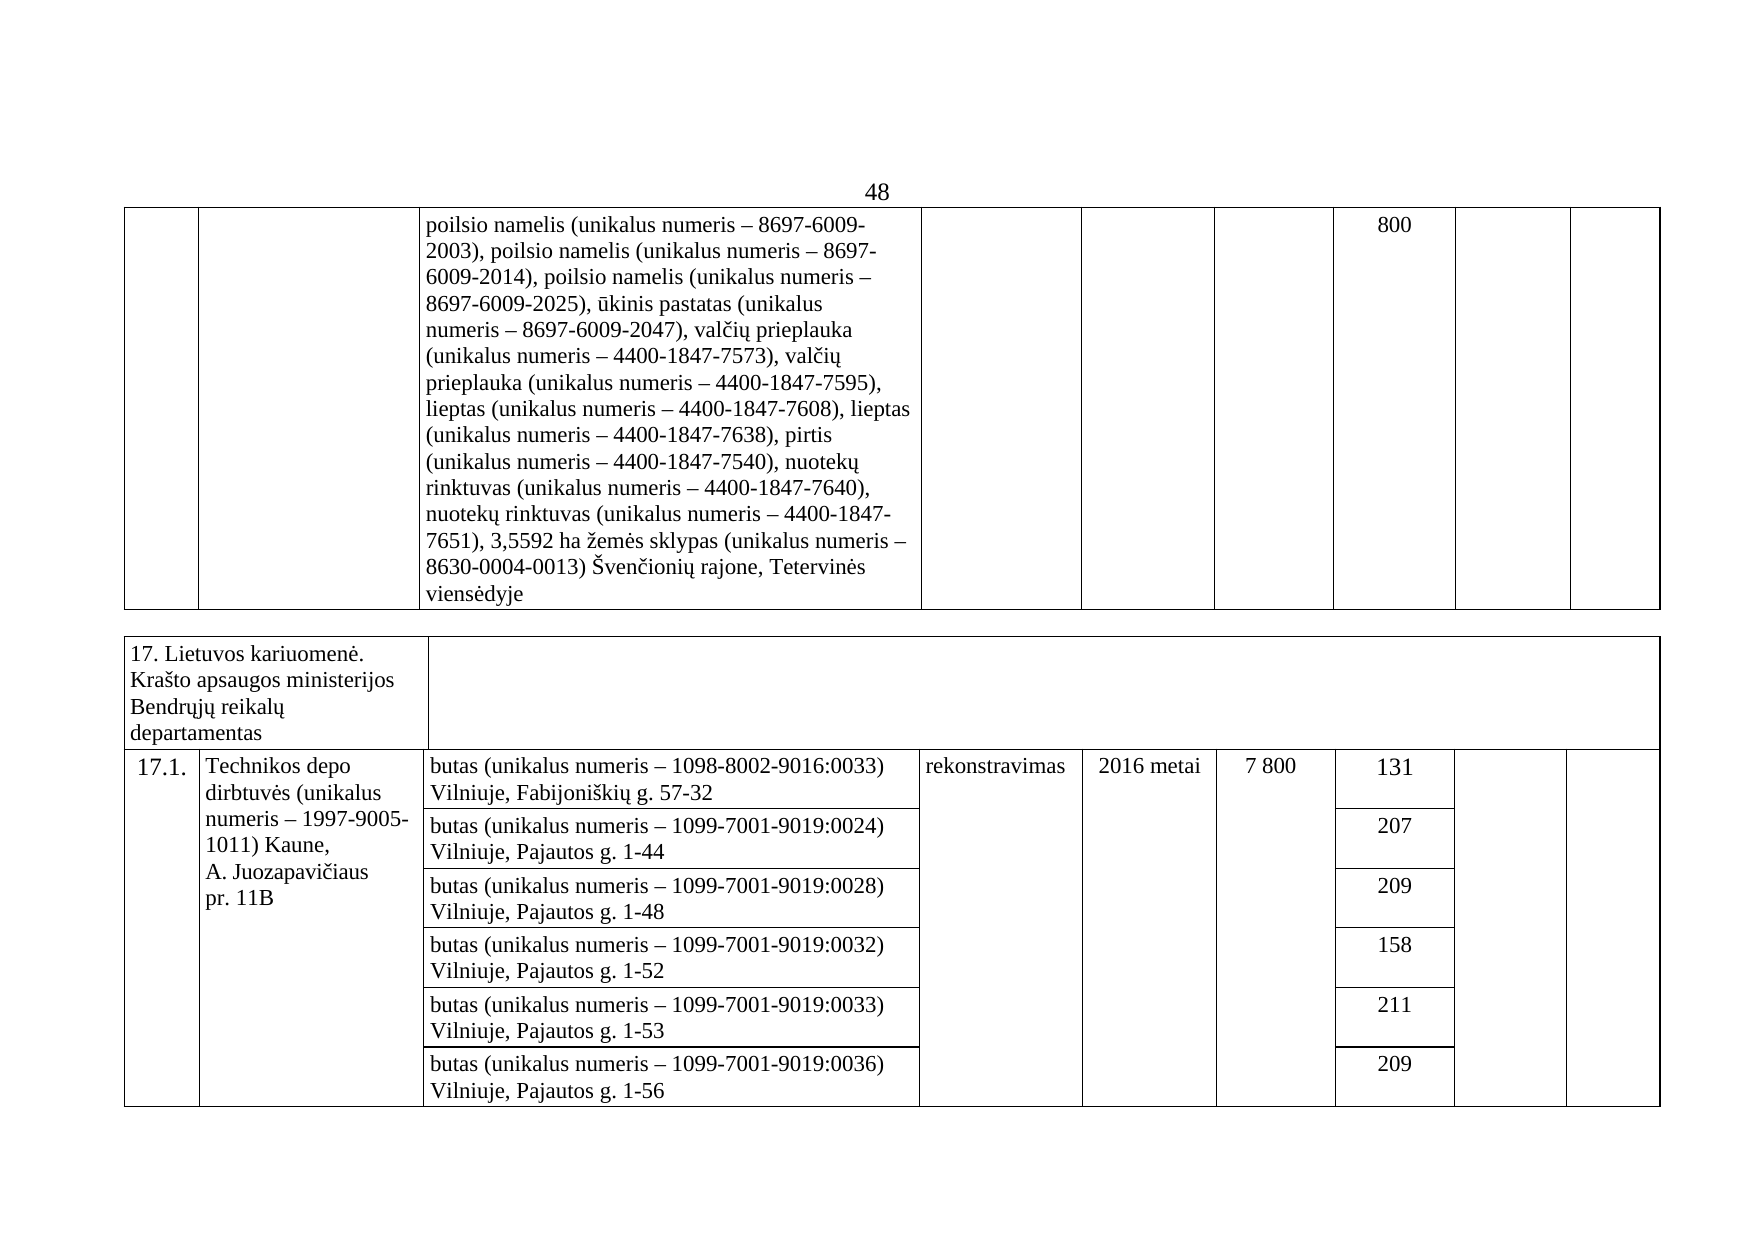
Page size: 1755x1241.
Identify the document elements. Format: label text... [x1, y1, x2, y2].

table_cell [1567, 750, 1659, 1106]
table_cell 800 [1334, 208, 1455, 609]
table_cell [922, 208, 1081, 609]
table_cell [1571, 208, 1659, 609]
table_cell [1215, 208, 1333, 609]
table_cell [199, 208, 419, 609]
table_cell [1456, 208, 1570, 609]
table_cell 209 [1336, 869, 1454, 927]
table_cell 158 [1336, 928, 1454, 987]
table_cell butas (unikalus numeris – 1099-7001-9019:0036) Vilniuje, Pajautos g. 1-56 [424, 1048, 919, 1106]
table_cell 207 [1336, 809, 1454, 868]
table_cell [125, 208, 198, 609]
table_cell [1082, 208, 1214, 609]
table_cell 7 800 [1217, 750, 1335, 1106]
table_cell 17.1. [125, 750, 199, 1106]
table_cell 131 [1336, 750, 1454, 808]
table_header 17. Lietuvos kariuomenė. Krašto apsaugos ministerijos Bendrųjų reikalų departamentas [125, 637, 428, 748]
table_cell rekonstravimas [920, 750, 1082, 1106]
table_cell poilsio namelis (unikalus numeris – 8697-6009-2003), poilsio namelis (unikalus numeris – 8697-6009-2014), poilsio namelis (unikalus numeris – 8697-6009-2025), ūkinis pastatas (unikalus numeris – 8697-6009-2047), valčių prieplauka (unikalus numeris – 4400-1847-7573), valčių prieplauka (unikalus numeris – 4400-1847-7595), lieptas (unikalus numeris – 4400-1847-7608), lieptas (unikalus numeris – 4400-1847-7638), pirtis (unikalus numeris – 4400-1847-7540), nuotekų rinktuvas (unikalus numeris – 4400-1847-7640), nuotekų rinktuvas (unikalus numeris – 4400-1847-7651), 3,5592 ha žemės sklypas (unikalus numeris – 8630-0004-0013) Švenčionių rajone, Tetervinės viensėdyje [420, 208, 921, 609]
table_cell butas (unikalus numeris – 1099-7001-9019:0033) Vilniuje, Pajautos g. 1-53 [424, 988, 919, 1046]
table_cell butas (unikalus numeris – 1099-7001-9019:0028) Vilniuje, Pajautos g. 1-48 [424, 869, 919, 927]
table_cell Technikos depo dirbtuvės (unikalus numeris – 1997-9005-1011) Kaune, A. Juozapavičiaus pr. 11B [200, 750, 423, 1106]
table_header [429, 637, 1659, 748]
table_cell 211 [1336, 988, 1454, 1046]
table_cell butas (unikalus numeris – 1099-7001-9019:0024) Vilniuje, Pajautos g. 1-44 [424, 809, 919, 868]
table_cell butas (unikalus numeris – 1099-7001-9019:0032) Vilniuje, Pajautos g. 1-52 [424, 928, 919, 987]
table_cell 209 [1336, 1048, 1454, 1106]
table_cell [1455, 750, 1566, 1106]
table_cell butas (unikalus numeris – 1098-8002-9016:0033) Vilniuje, Fabijoniškių g. 57-32 [424, 750, 919, 808]
table_cell 2016 metai [1083, 750, 1216, 1106]
